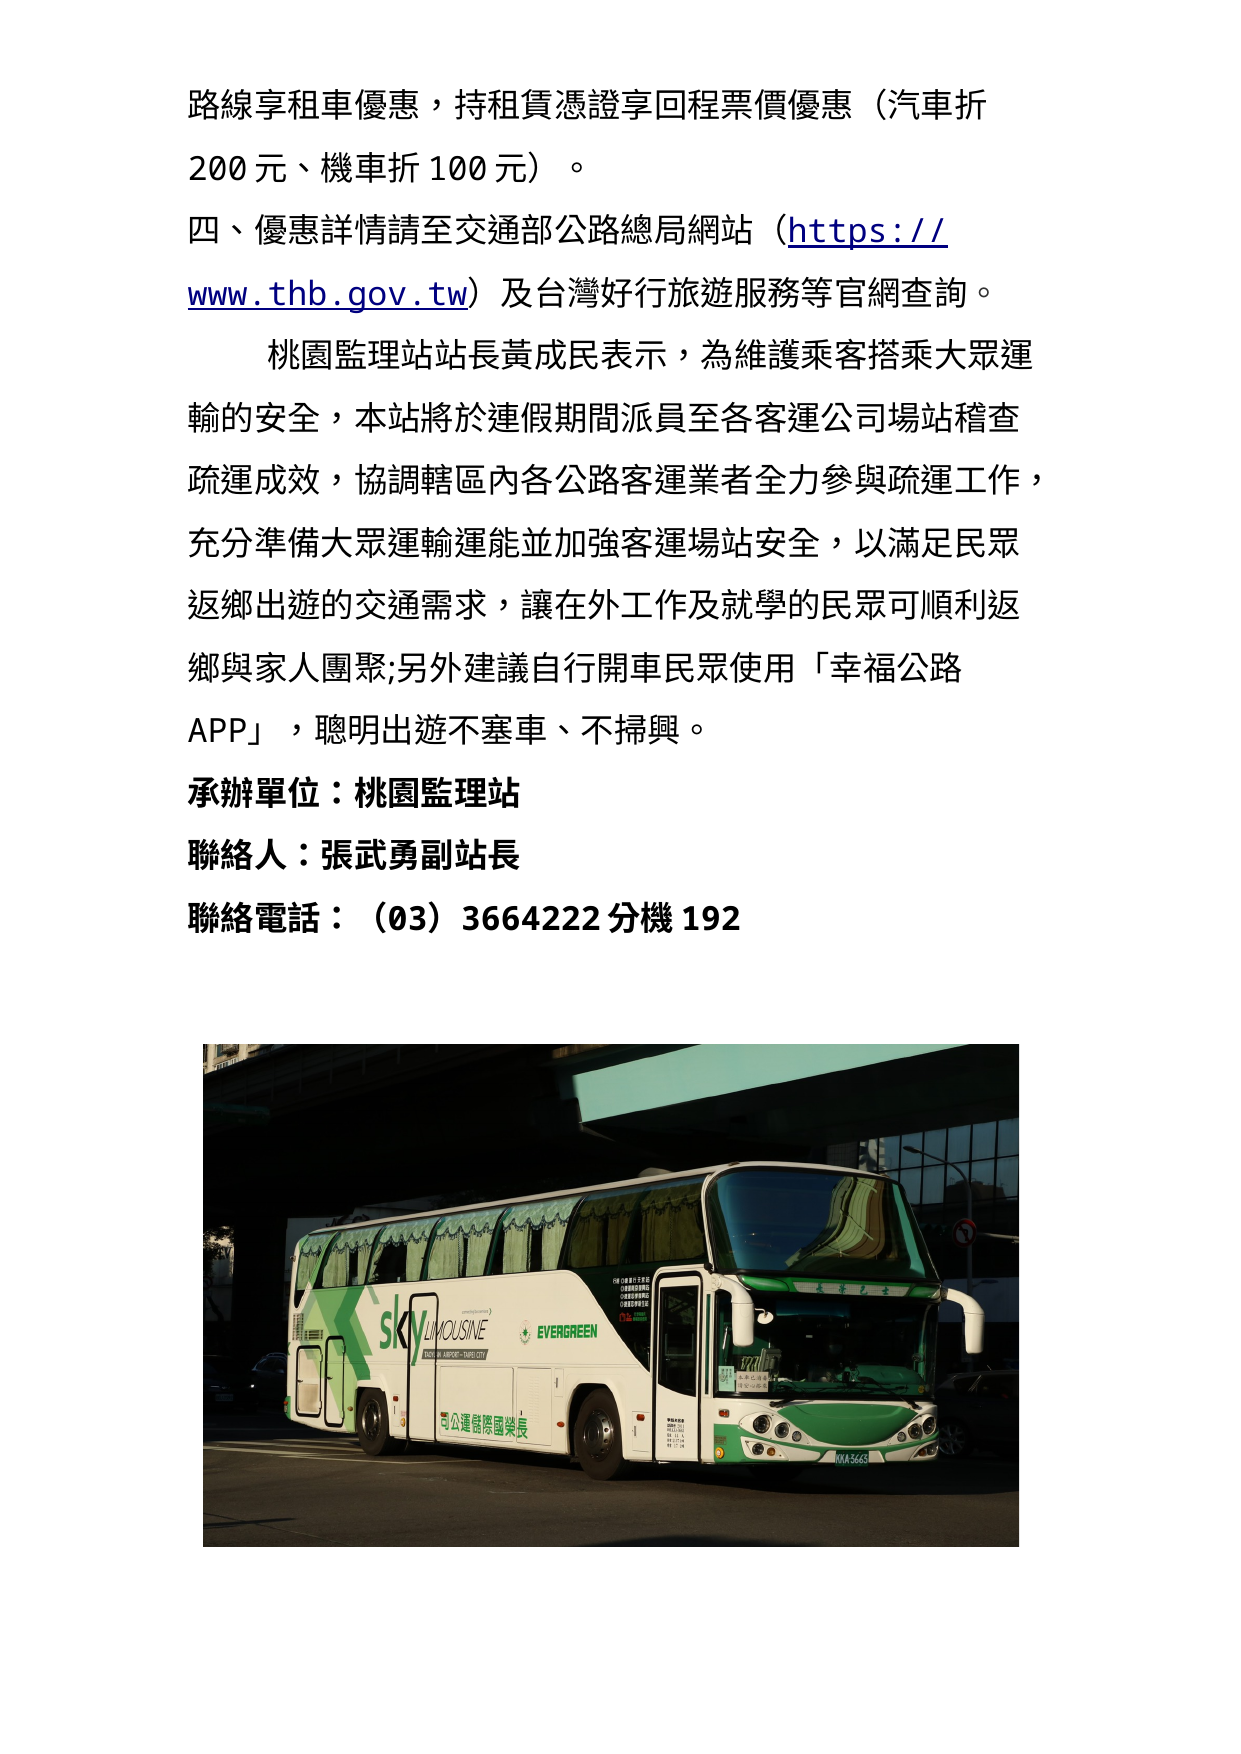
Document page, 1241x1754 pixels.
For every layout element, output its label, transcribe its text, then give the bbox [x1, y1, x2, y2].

picture [203, 1044, 1020, 1547]
text 路線享租車優惠，持租賃憑證享回程票價優惠（汽車折200元、機車折100元）。 [187, 61, 1053, 186]
text 桃園監理站站長黃成民表示，為維護乘客搭乘大眾運輸的安全，本站將於連假期間派員至各客運公司場站稽查疏運成效，協調轄區內各公路客運業者全力參與疏運工作，充分準備大眾運輸運能並加強客運場站安全，以滿足民眾返鄉出遊的交通需求，讓在外工作及就學的民眾可順利返鄉與家人團聚;另外建議自行開車民眾使用「幸福公路APP」，聰明出遊不塞車、不掃興。 [187, 311, 1053, 749]
text 聯絡人：張武勇副站長 聯絡電話：（03）3664222分機192 [187, 811, 1053, 936]
text 承辦單位：桃園監理站 [187, 749, 1053, 811]
text 四、優惠詳情請至交通部公路總局網站（https://www.thb.gov.tw）及台灣好行旅遊服務等官網查詢。 [187, 186, 1053, 311]
